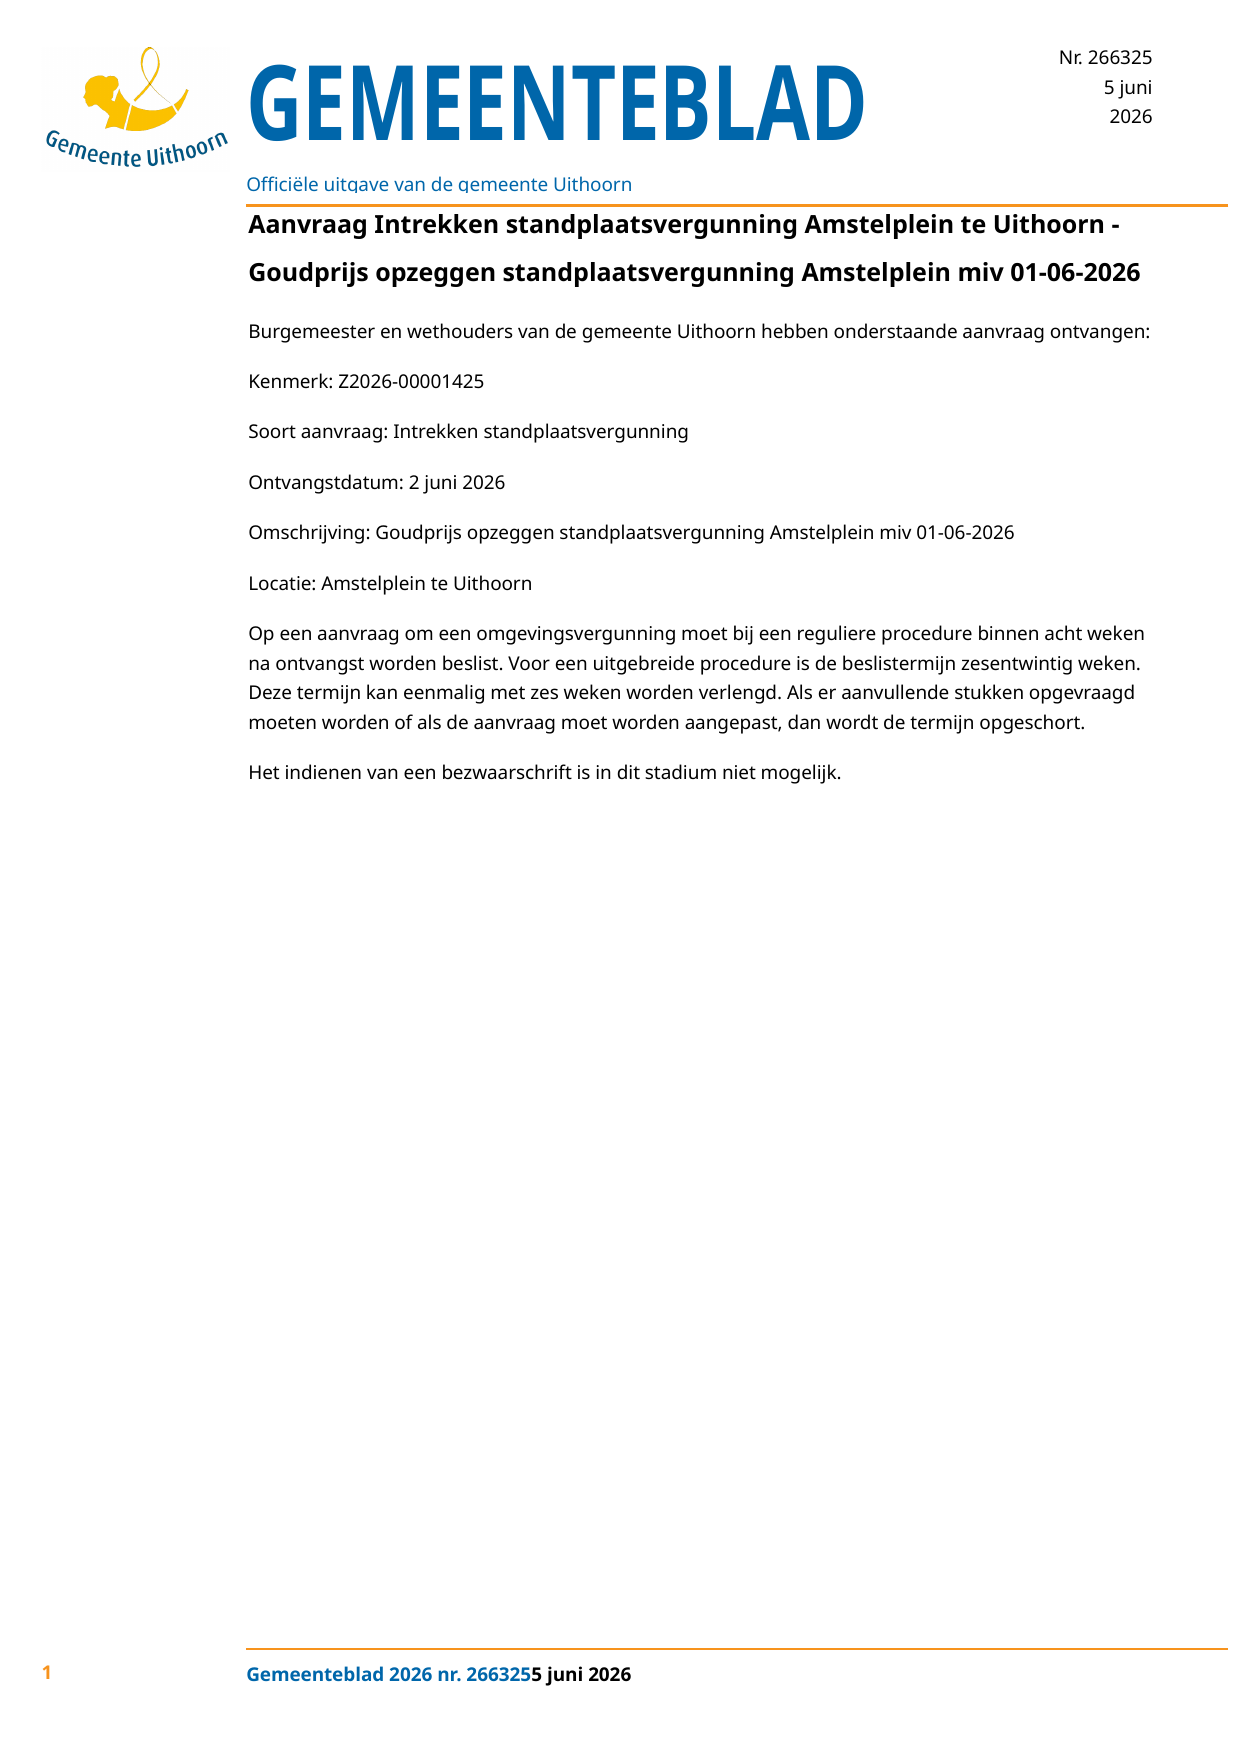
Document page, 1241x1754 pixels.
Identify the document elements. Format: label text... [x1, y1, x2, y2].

text Aanvraag Intrekken standplaatsvergunning Amstelplein te Uithoorn - Goudprijs opzeggen standplaatsvergunning Amstelplein miv 01-06-2026 [248, 207, 1152, 288]
text Locatie: Amstelplein te Uithoorn [248, 570, 1152, 596]
text Op een aanvraag om een omgevingsvergunning moet bij een reguliere procedure binnen acht weken na ontvangst worden beslist. Voor een uitgebreide procedure is de beslistermijn zesentwintig weken. Deze termijn kan eenmalig met zes weken worden verlengd. Als er aanvullende stukken opgevraagd moeten worden of als de aanvraag moet worden aangepast, dan wordt de termijn opgeschort. [248, 620, 1152, 735]
text Het indienen van een bezwaarschrift is in dit stadium niet mogelijk. [248, 759, 1152, 785]
picture [41, 47, 231, 172]
text Kenmerk: Z2026-00001425 [248, 368, 1152, 394]
text Soort aanvraag: Intrekken standplaatsvergunning [248, 419, 1152, 444]
text Burgemeester en wethouders van de gemeente Uithoorn hebben onderstaande aanvraag ontvangen: [248, 318, 1152, 344]
text Omschrijving: Goudprijs opzeggen standplaatsvergunning Amstelplein miv 01-06-2026 [248, 519, 1152, 545]
text Ontvangstdatum: 2 juni 2026 [248, 469, 1152, 495]
